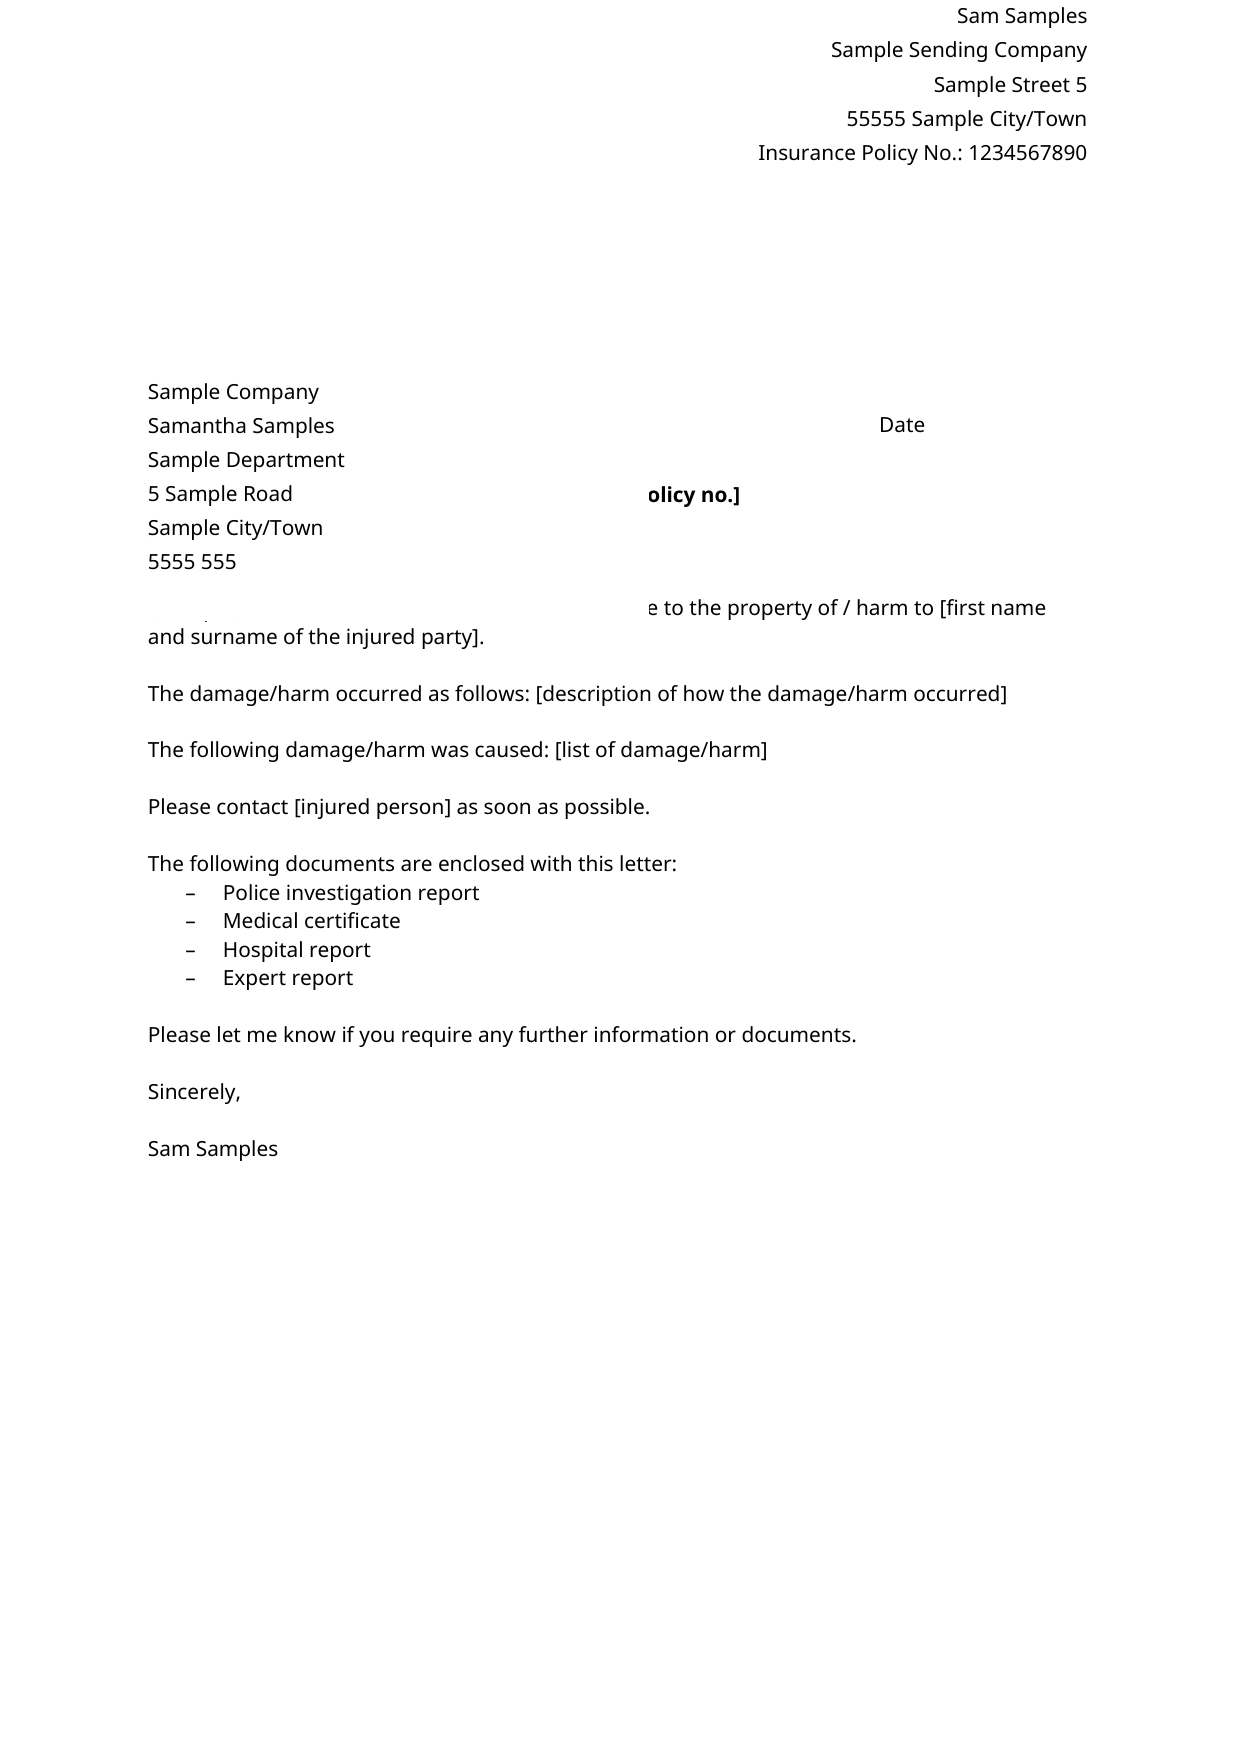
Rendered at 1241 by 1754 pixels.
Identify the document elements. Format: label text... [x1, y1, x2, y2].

list Medical certificate [185, 906, 1087, 935]
text Samantha Samples [148, 411, 649, 439]
text Date [649, 410, 1087, 439]
list Expert report [185, 963, 1087, 992]
text I hereby inform you that on [date], I caused damage to the property of / harm to [first name and surname of the injured party]. [148, 593, 1087, 650]
text 5 Sample Road [148, 479, 649, 507]
text Sam Samples [748, 2, 1087, 30]
text Sam Samples [148, 1134, 1087, 1162]
text Please let me know if you require any further information or documents. [148, 1020, 1087, 1048]
list Police investigation report [185, 878, 1087, 906]
text Sample Company [148, 377, 649, 405]
text The damage/harm occurred as follows: [description of how the damage/harm occurred] [148, 679, 1087, 707]
text Sample Sending Company [748, 36, 1087, 64]
text The following damage/harm was caused: [list of damage/harm] [148, 736, 1087, 764]
text Please contact [injured person] as soon as possible. [148, 792, 1087, 821]
text 55555 Sample City/Town [748, 104, 1087, 132]
text 5555 555 [148, 547, 649, 576]
text Sincerely, [148, 1077, 1087, 1105]
list Hospital report [185, 935, 1087, 963]
text Insurance Policy No.: 1234567890 [748, 138, 1087, 166]
text The following documents are enclosed with this letter: [148, 849, 1087, 878]
text Sample Street 5 [748, 70, 1087, 98]
text Sample Department [148, 445, 649, 473]
text To Whom It May Concern, [649, 537, 1087, 565]
text Sample Country [148, 615, 649, 622]
text Sample City/Town [148, 513, 649, 541]
text Report of damage/harm covered under policy [policy no.] [649, 480, 1087, 508]
